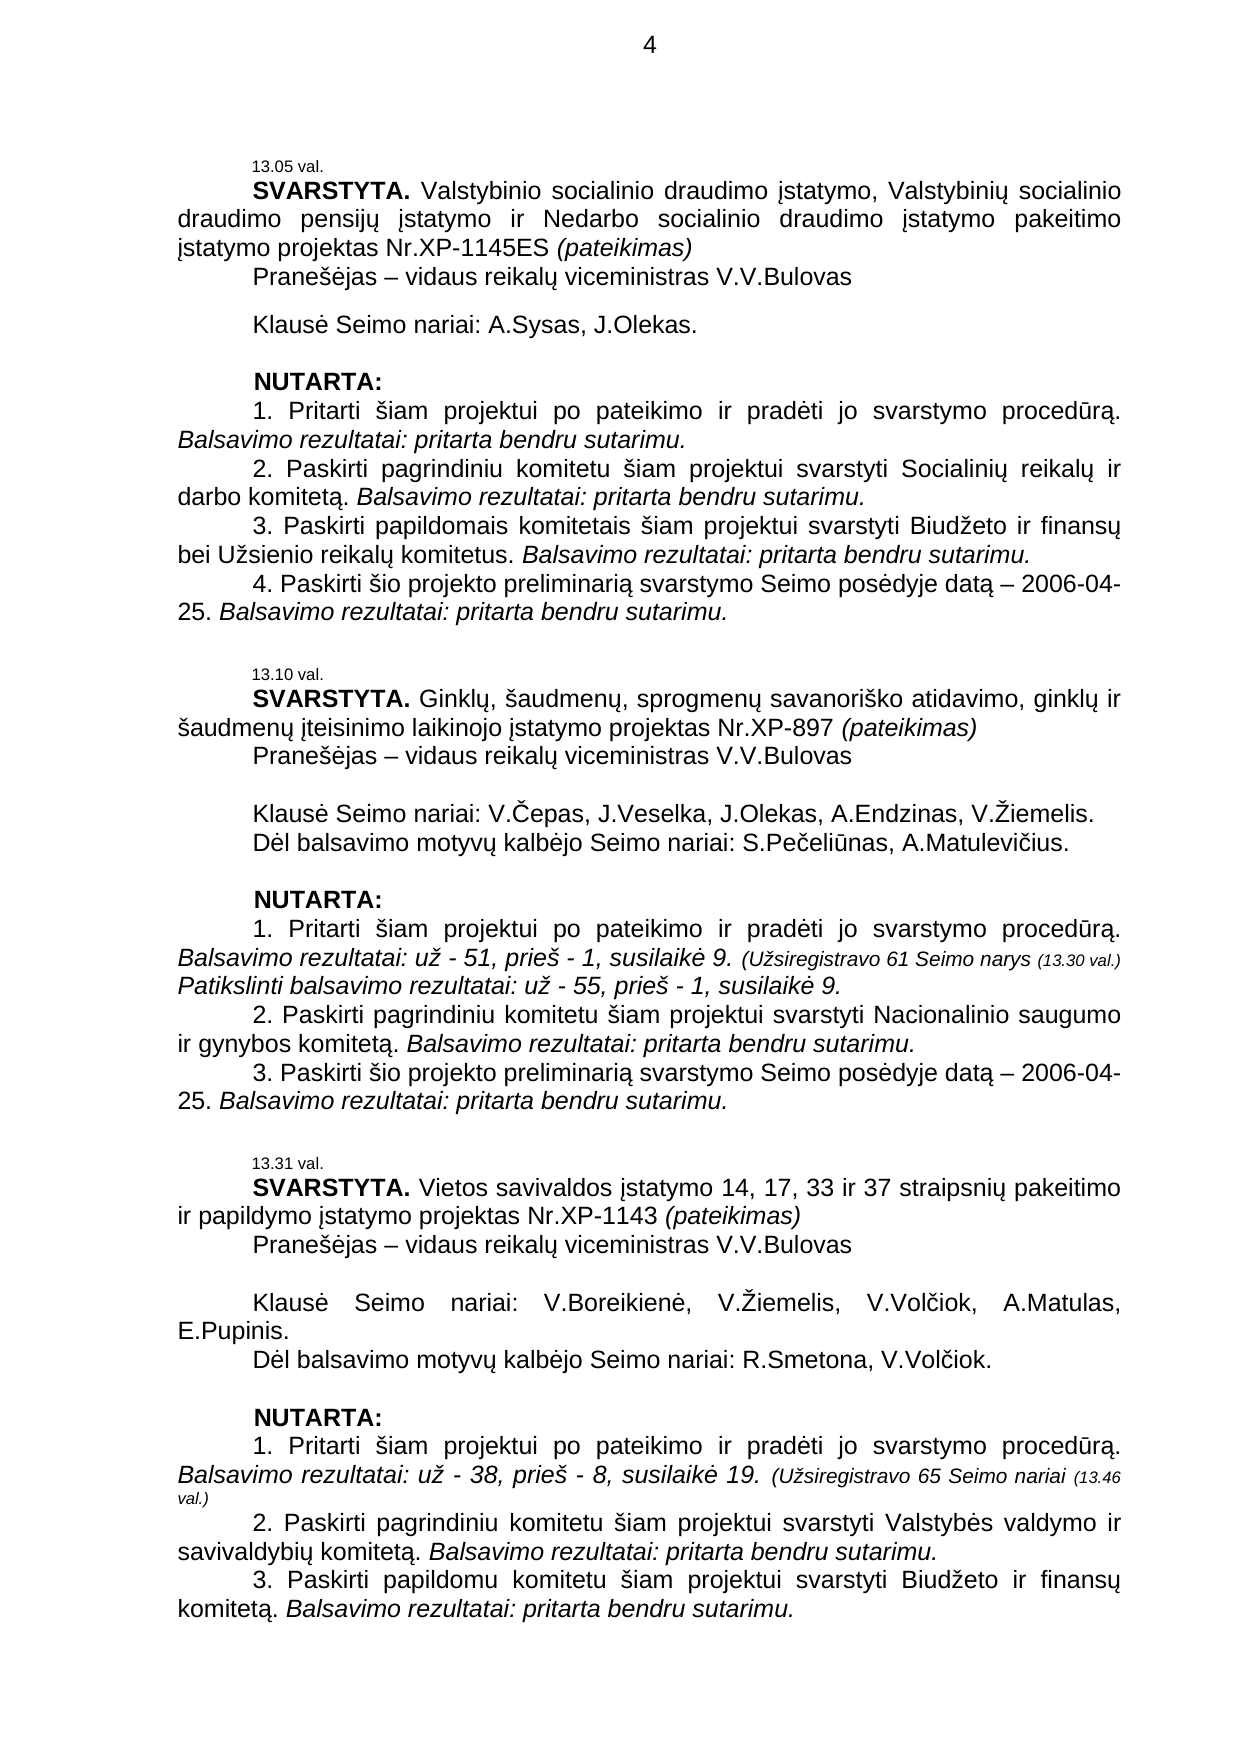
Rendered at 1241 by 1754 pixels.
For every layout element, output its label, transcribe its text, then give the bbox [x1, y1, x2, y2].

text 13.10 val. [177, 664, 1122, 684]
text Dėl balsavimo motyvų kalbėjo Seimo nariai: R.Smetona, V.Volčiok. [177, 1345, 1122, 1374]
text NUTARTA: [177, 367, 1122, 396]
text Klausė Seimo nariai: V.Boreikienė, V.Žiemelis, V.Volčiok, A.Matulas, E.Pupinis. [177, 1288, 1122, 1345]
text 2. Paskirti pagrindiniu komitetu šiam projektui svarstyti Valstybės valdymo ir savivaldybių komitetą. Balsavimo rezultatai: pritarta bendru sutarimu. [177, 1508, 1122, 1566]
text 1. Pritarti šiam projektui po pateikimo ir pradėti jo svarstymo procedūrą. Balsavimo rezultatai: pritarta bendru sutarimu. [177, 396, 1122, 454]
text SVARSTYTA. Valstybinio socialinio draudimo įstatymo, Valstybinių socialinio draudimo pensijų įstatymo ir Nedarbo socialinio draudimo įstatymo pakeitimo įstatymo projektas Nr.XP-1145ES (pateikimas) [177, 176, 1122, 262]
text 2. Paskirti pagrindiniu komitetu šiam projektui svarstyti Nacionalinio saugumo ir gynybos komitetą. Balsavimo rezultatai: pritarta bendru sutarimu. [177, 1000, 1122, 1057]
text 13.05 val. [177, 157, 1122, 176]
text NUTARTA: [177, 1403, 1122, 1431]
text 3. Paskirti papildomu komitetu šiam projektui svarstyti Biudžeto ir finansų komitetą. Balsavimo rezultatai: pritarta bendru sutarimu. [177, 1566, 1122, 1623]
text Dėl balsavimo motyvų kalbėjo Seimo nariai: S.Pečeliūnas, A.Matulevičius. [177, 827, 1122, 856]
text NUTARTA: [177, 885, 1122, 914]
text Klausė Seimo nariai: V.Čepas, J.Veselka, J.Olekas, A.Endzinas, V.Žiemelis. [177, 799, 1122, 827]
text Pranešėjas – vidaus reikalų viceministras V.V.Bulovas [177, 741, 1122, 770]
text Klausė Seimo nariai: A.Sysas, J.Olekas. [177, 310, 1122, 339]
text 4. Paskirti šio projekto preliminarią svarstymo Seimo posėdyje datą – 2006-04-25. Balsavimo rezultatai: pritarta bendru sutarimu. [177, 569, 1122, 626]
text 2. Paskirti pagrindiniu komitetu šiam projektui svarstyti Socialinių reikalų ir darbo komitetą. Balsavimo rezultatai: pritarta bendru sutarimu. [177, 454, 1122, 511]
text 1. Pritarti šiam projektui po pateikimo ir pradėti jo svarstymo procedūrą. Balsavimo rezultatai: už - 38, prieš - 8, susilaikė 19. (Užsiregistravo 65 Seimo nariai (13.46 val.) [177, 1431, 1122, 1508]
text Pranešėjas – vidaus reikalų viceministras V.V.Bulovas [177, 262, 1122, 291]
text 1. Pritarti šiam projektui po pateikimo ir pradėti jo svarstymo procedūrą. Balsavimo rezultatai: už - 51, prieš - 1, susilaikė 9. (Užsiregistravo 61 Seimo narys (13.30 val.) Patikslinti balsavimo rezultatai: už - 55, prieš - 1, susilaikė 9. [177, 914, 1122, 1000]
text SVARSTYTA. Ginklų, šaudmenų, sprogmenų savanoriško atidavimo, ginklų ir šaudmenų įteisinimo laikinojo įstatymo projektas Nr.XP-897 (pateikimas) [177, 684, 1122, 741]
text 3. Paskirti papildomais komitetais šiam projektui svarstyti Biudžeto ir finansų bei Užsienio reikalų komitetus. Balsavimo rezultatai: pritarta bendru sutarimu. [177, 511, 1122, 569]
text 13.31 val. [177, 1153, 1122, 1173]
text 3. Paskirti šio projekto preliminarią svarstymo Seimo posėdyje datą – 2006-04-25. Balsavimo rezultatai: pritarta bendru sutarimu. [177, 1057, 1122, 1115]
text SVARSTYTA. Vietos savivaldos įstatymo 14, 17, 33 ir 37 straipsnių pakeitimo ir papildymo įstatymo projektas Nr.XP-1143 (pateikimas) [177, 1173, 1122, 1230]
text Pranešėjas – vidaus reikalų viceministras V.V.Bulovas [177, 1230, 1122, 1259]
